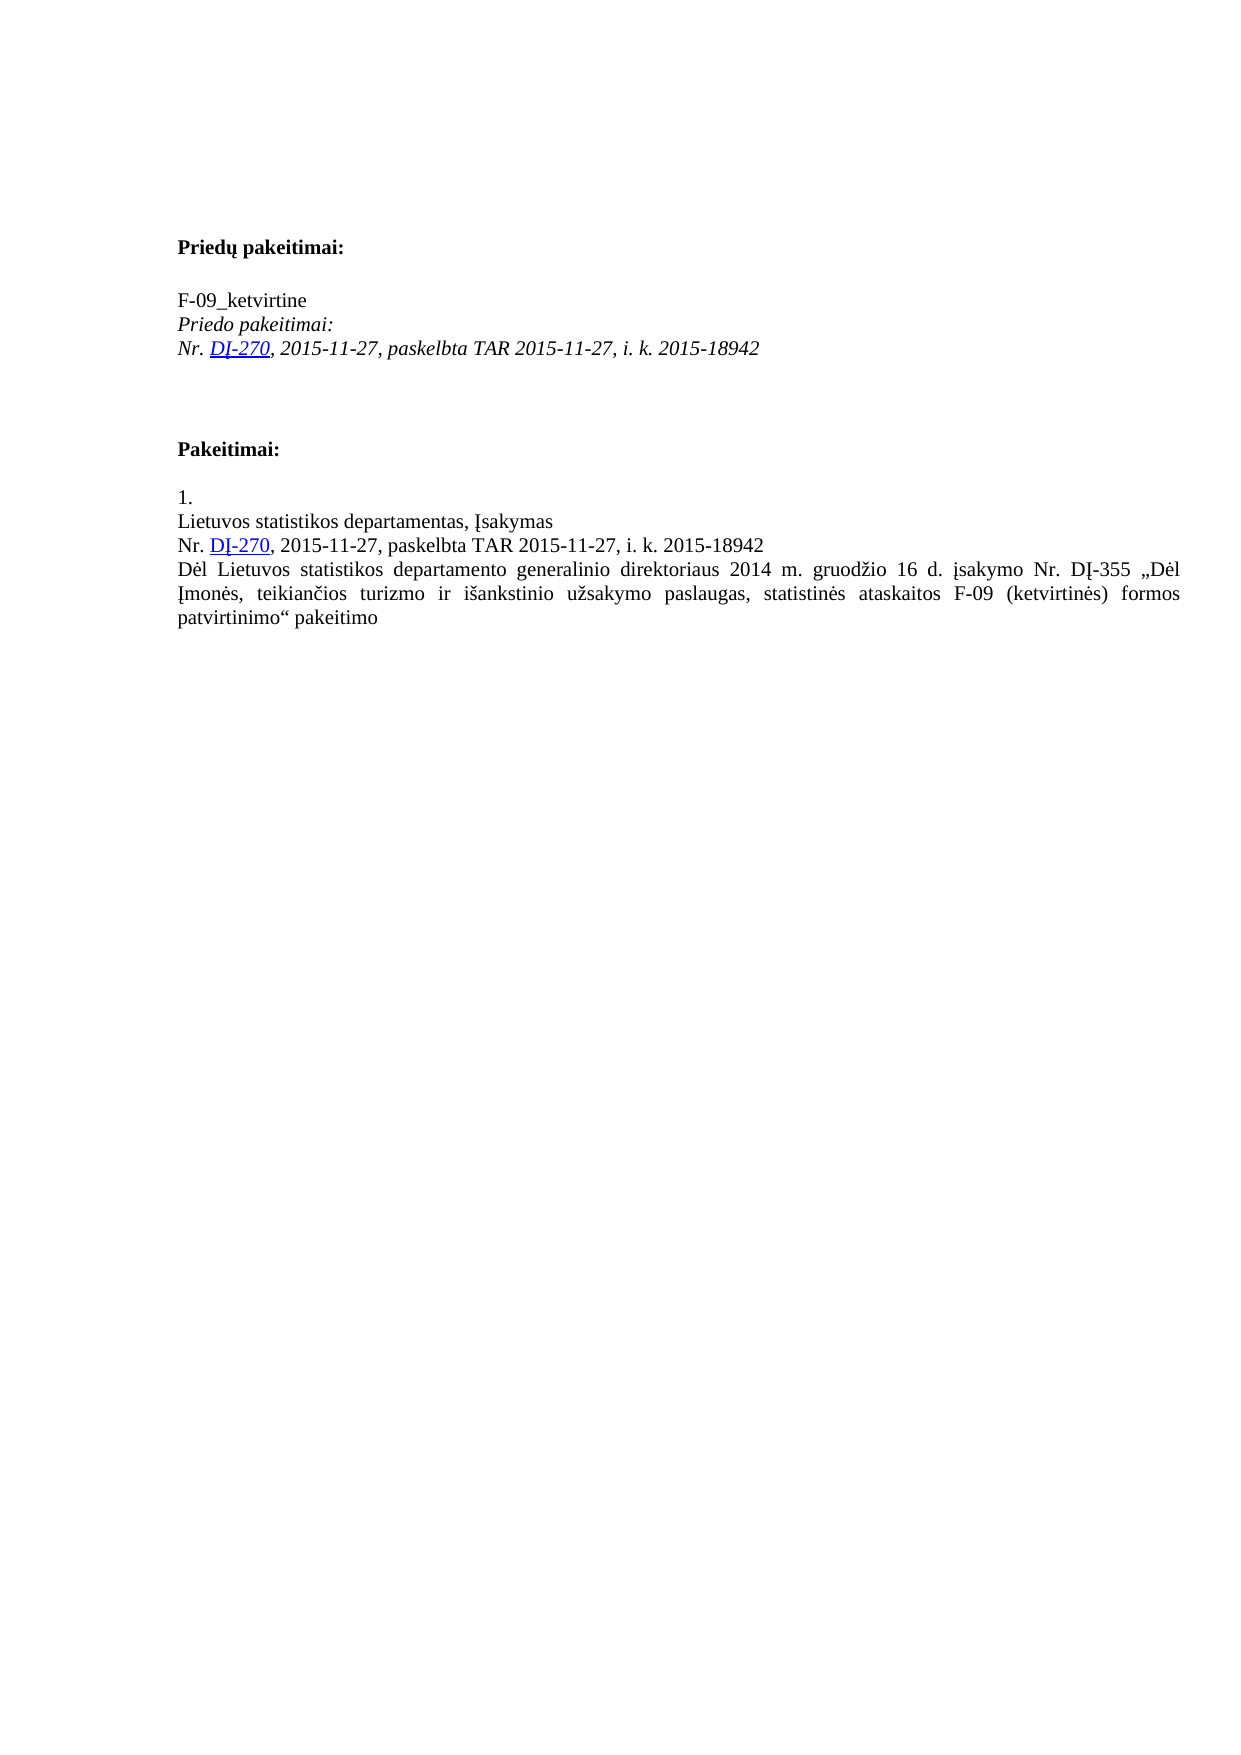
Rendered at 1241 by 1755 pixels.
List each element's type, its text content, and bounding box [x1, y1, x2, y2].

text Dėl Lietuvos statistikos departamento generalinio direktoriaus 2014 m. gruodžio 16 d. įsakymo Nr. DĮ-355 „Dėl Įmonės, teikiančios turizmo ir išankstinio užsakymo paslaugas, statistinės ataskaitos F-09 (ketvirtinės) formos patvirtinimo“ pakeitimo [177, 557, 1181, 629]
text 1. [177, 485, 1181, 509]
text Priedų pakeitimai: [177, 235, 1181, 259]
text Priedo pakeitimai: [177, 312, 1181, 336]
text Pakeitimai: [177, 437, 1181, 461]
text Nr. DĮ-270, 2015-11-27, paskelbta TAR 2015-11-27, i. k. 2015-18942 [177, 336, 1181, 360]
text Lietuvos statistikos departamentas, Įsakymas [177, 509, 1181, 533]
text F-09_ketvirtine [177, 287, 1181, 312]
text Nr. DĮ-270, 2015-11-27, paskelbta TAR 2015-11-27, i. k. 2015-18942 [177, 533, 1181, 557]
